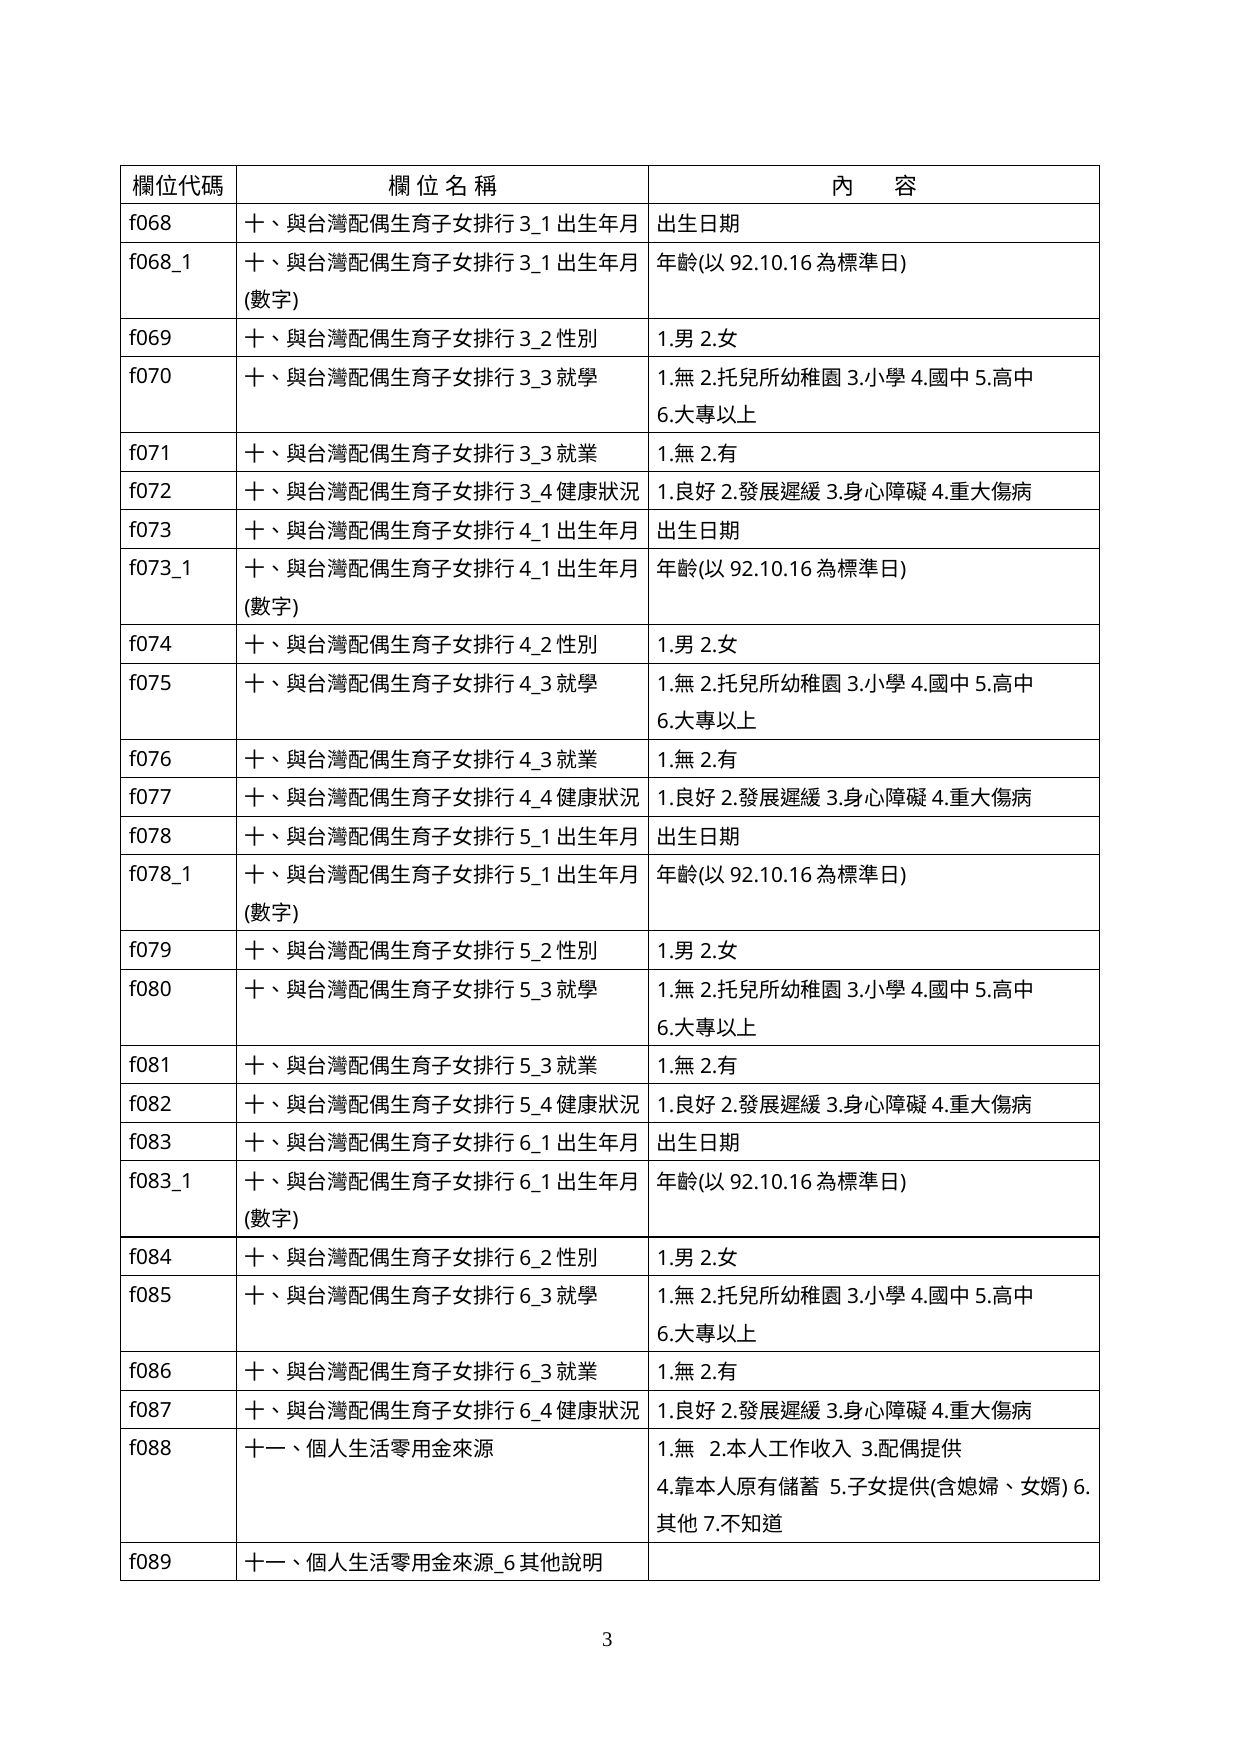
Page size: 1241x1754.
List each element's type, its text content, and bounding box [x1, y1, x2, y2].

table_cell 1.男 2.女 [649, 1238, 1099, 1275]
table_cell 出生日期 [649, 204, 1099, 242]
table_cell f088 [121, 1429, 236, 1542]
table_cell 出生日期 [649, 817, 1099, 854]
table_cell f073_1 [121, 549, 236, 624]
table_cell 十、與台灣配偶生育子女排行4_3就學 [237, 664, 648, 738]
table_cell 十、與台灣配偶生育子女排行5_3就學 [237, 970, 648, 1045]
table_cell f076 [121, 740, 236, 777]
table_cell 出生日期 [649, 510, 1099, 548]
table_cell 年齡(以92.10.16為標準日) [649, 855, 1099, 930]
table_cell f080 [121, 970, 236, 1045]
table_cell 1.無 2.有 [649, 740, 1099, 777]
table_cell 十、與台灣配偶生育子女排行4_2性別 [237, 625, 648, 662]
table_cell 十、與台灣配偶生育子女排行5_3就業 [237, 1046, 648, 1083]
table_cell 十、與台灣配偶生育子女排行6_1出生年月 [237, 1123, 648, 1160]
table_cell f068 [121, 204, 236, 242]
table_cell 十、與台灣配偶生育子女排行3_3就學 [237, 357, 648, 432]
table_cell 十、與台灣配偶生育子女排行4_4健康狀況 [237, 778, 648, 816]
table_cell f078 [121, 817, 236, 854]
table_cell 1.良好 2.發展遲緩 3.身心障礙 4.重大傷病 [649, 778, 1099, 816]
table_cell 十、與台灣配偶生育子女排行5_1出生年月 [237, 817, 648, 854]
table_cell f083_1 [121, 1161, 236, 1236]
table_cell f082 [121, 1084, 236, 1122]
table_cell 十、與台灣配偶生育子女排行5_4健康狀況 [237, 1084, 648, 1122]
table_cell f089 [121, 1543, 236, 1580]
table_cell 1.良好 2.發展遲緩 3.身心障礙 4.重大傷病 [649, 472, 1099, 509]
table_cell 1.無 2.本人工作收入 3.配偶提供 4.靠本人原有儲蓄 5.子女提供(含媳婦、女婿) 6.其他 7.不知道 [649, 1429, 1099, 1542]
table_cell f084 [121, 1238, 236, 1275]
table_cell f072 [121, 472, 236, 509]
table_cell f077 [121, 778, 236, 816]
table_cell 1.男 2.女 [649, 625, 1099, 662]
table_cell 十、與台灣配偶生育子女排行5_1出生年月(數字) [237, 855, 648, 930]
table_cell 1.無 2.有 [649, 433, 1099, 471]
table_cell 十、與台灣配偶生育子女排行4_3就業 [237, 740, 648, 777]
table_cell 1.無 2.有 [649, 1352, 1099, 1389]
table_cell 年齡(以92.10.16為標準日) [649, 549, 1099, 624]
table_cell 十、與台灣配偶生育子女排行4_1出生年月(數字) [237, 549, 648, 624]
table_cell 1.良好 2.發展遲緩 3.身心障礙 4.重大傷病 [649, 1084, 1099, 1122]
table_cell 十、與台灣配偶生育子女排行6_1出生年月(數字) [237, 1161, 648, 1236]
table_cell 年齡(以92.10.16為標準日) [649, 1161, 1099, 1236]
table_cell 1.男 2.女 [649, 319, 1099, 356]
table_cell 十、與台灣配偶生育子女排行6_2性別 [237, 1238, 648, 1275]
table_cell f074 [121, 625, 236, 662]
table_cell f070 [121, 357, 236, 432]
table_cell 十一、個人生活零用金來源_6其他說明 [237, 1543, 648, 1580]
table_cell 1.良好 2.發展遲緩 3.身心障礙 4.重大傷病 [649, 1391, 1099, 1428]
table_cell 1.無 2.托兒所幼稚園 3.小學 4.國中 5.高中 6.大專以上 [649, 664, 1099, 738]
table_cell 十、與台灣配偶生育子女排行5_2性別 [237, 931, 648, 969]
table_cell 十、與台灣配偶生育子女排行3_3就業 [237, 433, 648, 471]
table_cell 十、與台灣配偶生育子女排行3_1出生年月 [237, 204, 648, 242]
table_cell 十一、個人生活零用金來源 [237, 1429, 648, 1542]
table_cell [649, 1543, 1099, 1580]
table_cell 出生日期 [649, 1123, 1099, 1160]
table_cell f068_1 [121, 243, 236, 318]
table_cell f069 [121, 319, 236, 356]
table_cell f075 [121, 664, 236, 738]
table_cell 十、與台灣配偶生育子女排行4_1出生年月 [237, 510, 648, 548]
table_cell 1.無 2.托兒所幼稚園 3.小學 4.國中 5.高中 6.大專以上 [649, 357, 1099, 432]
table_cell f081 [121, 1046, 236, 1083]
table_cell 十、與台灣配偶生育子女排行3_4健康狀況 [237, 472, 648, 509]
table_header 欄位代碼 [121, 166, 236, 203]
table_cell f085 [121, 1276, 236, 1351]
table_cell 十、與台灣配偶生育子女排行3_1出生年月(數字) [237, 243, 648, 318]
table_cell 十、與台灣配偶生育子女排行6_3就學 [237, 1276, 648, 1351]
table_header 內 容 [649, 166, 1099, 203]
table_cell 1.無 2.托兒所幼稚園 3.小學 4.國中 5.高中 6.大專以上 [649, 970, 1099, 1045]
table_cell 1.男 2.女 [649, 931, 1099, 969]
table_header 欄 位 名 稱 [237, 166, 648, 203]
table_cell f078_1 [121, 855, 236, 930]
table_cell 1.無 2.有 [649, 1046, 1099, 1083]
table_cell f083 [121, 1123, 236, 1160]
table_cell 十、與台灣配偶生育子女排行3_2性別 [237, 319, 648, 356]
table_cell f087 [121, 1391, 236, 1428]
table_cell 十、與台灣配偶生育子女排行6_4健康狀況 [237, 1391, 648, 1428]
table_cell 1.無 2.托兒所幼稚園 3.小學 4.國中 5.高中 6.大專以上 [649, 1276, 1099, 1351]
table_cell 十、與台灣配偶生育子女排行6_3就業 [237, 1352, 648, 1389]
table_cell f079 [121, 931, 236, 969]
table_cell 年齡(以92.10.16為標準日) [649, 243, 1099, 318]
table_cell f073 [121, 510, 236, 548]
table_cell f086 [121, 1352, 236, 1389]
table_cell f071 [121, 433, 236, 471]
